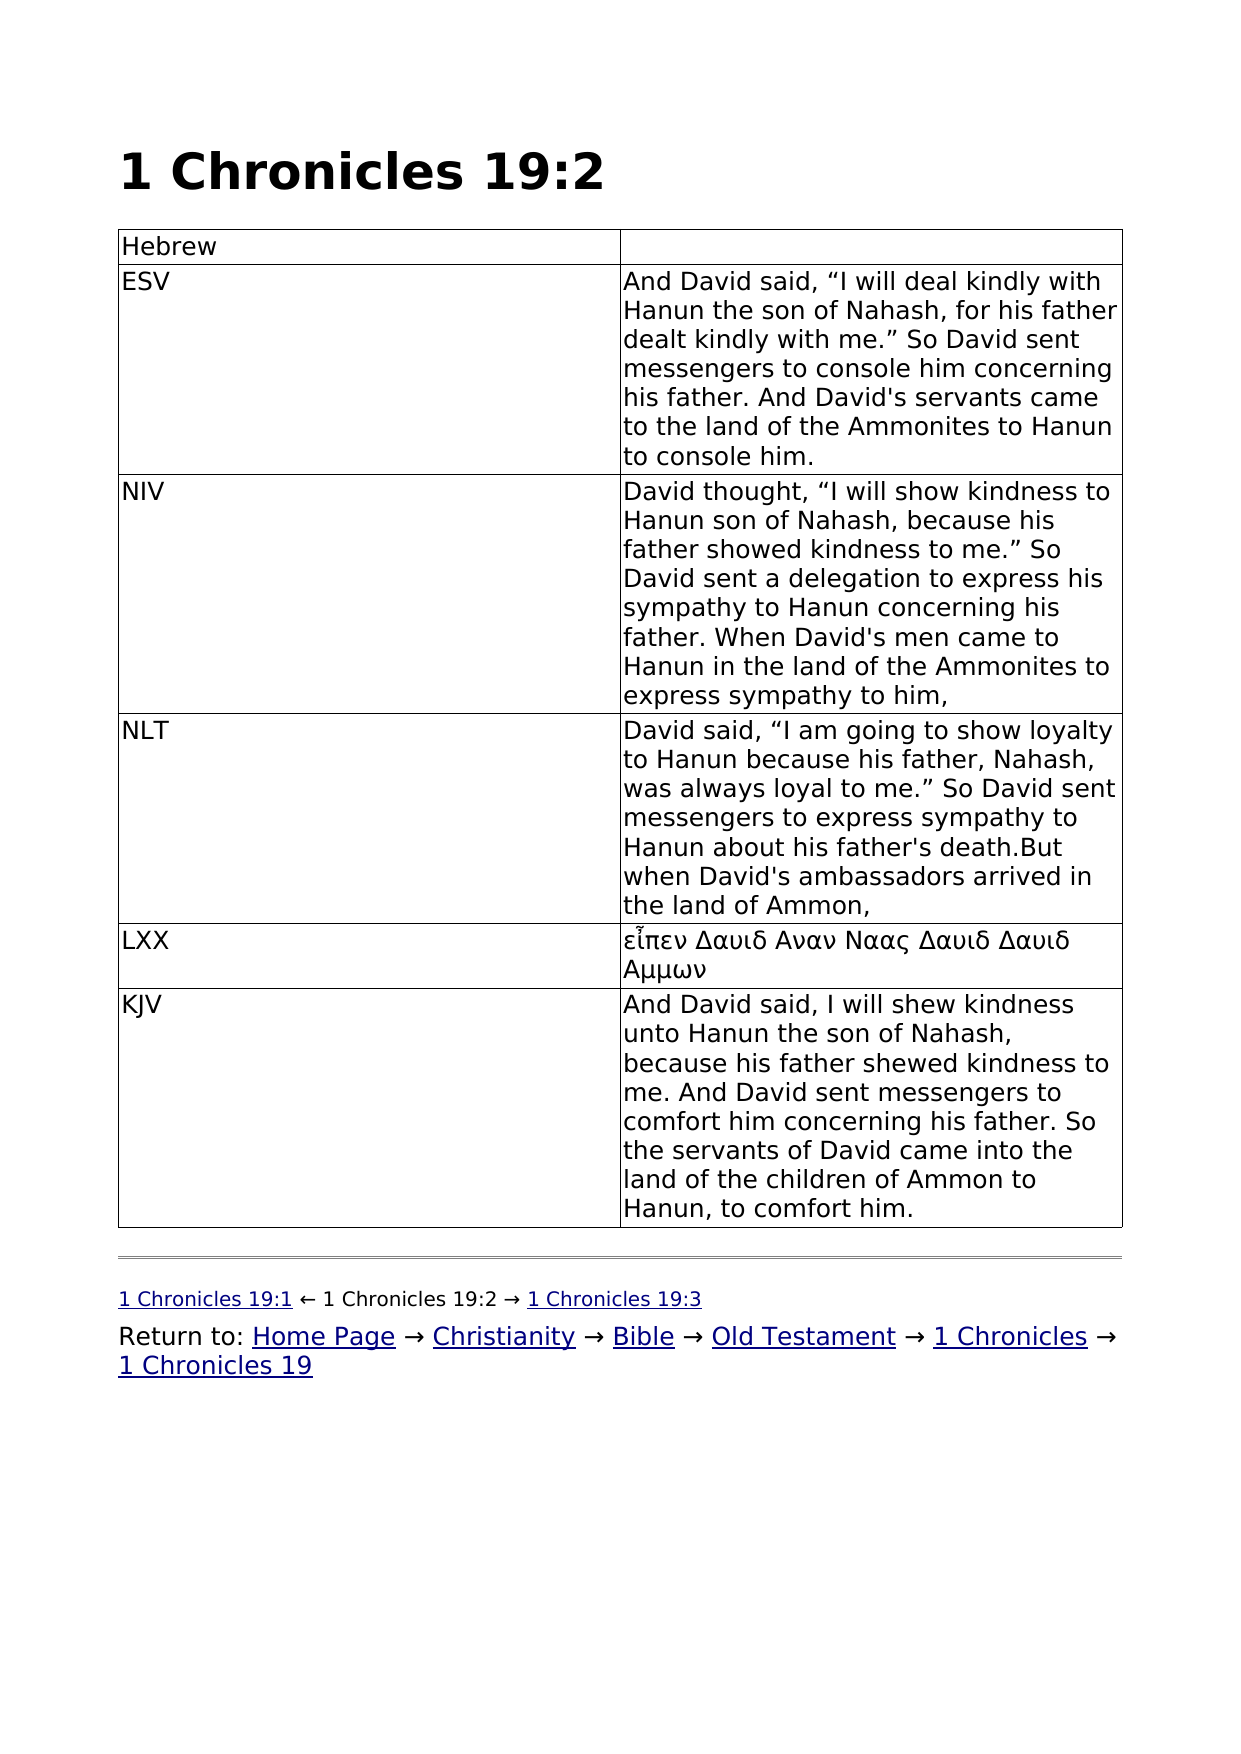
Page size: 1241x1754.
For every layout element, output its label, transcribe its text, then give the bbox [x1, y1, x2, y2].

table_cell LXX [119, 924, 620, 987]
table_cell David said, “I am going to show loyalty to Hanun because his father, Nahash, was always loyal to me.” So David sent messengers to express sympathy to Hanun about his father's death.But when David's ambassadors arrived in the land of Ammon, [621, 714, 1122, 923]
table_cell KJV [119, 989, 620, 1227]
subtitle 1 Chronicles 19:2 [118, 143, 1122, 201]
table_cell NIV [119, 475, 620, 713]
table_cell And David said, I will shew kindness unto Hanun the son of Nahash, because his father shewed kindness to me. And David sent messengers to comfort him concerning his father. So the servants of David came into the land of the children of Ammon to Hanun, to comfort him. [621, 989, 1122, 1227]
table_cell And David said, “I will deal kindly with Hanun the son of Nahash, for his father dealt kindly with me.” So David sent messengers to console him concerning his father. And David's servants came to the land of the Ammonites to Hanun to console him. [621, 265, 1122, 474]
table_cell David thought, “I will show kindness to Hanun son of Nahash, because his father showed kindness to me.” So David sent a delegation to express his sympathy to Hanun concerning his father. When David's men came to Hanun in the land of the Ammonites to express sympathy to him, [621, 475, 1122, 713]
text 1 Chronicles 19:1 ← 1 Chronicles 19:2 → 1 Chronicles 19:3 [118, 1288, 1122, 1322]
table_cell εἶπεν Δαυιδ Αναν Ναας Δαυιδ Δαυιδ Αμμων [621, 924, 1122, 987]
table_header Hebrew [119, 230, 620, 264]
table_header [621, 230, 1122, 264]
table_cell ESV [119, 265, 620, 474]
text Return to: Home Page → Christianity → Bible → Old Testament → 1 Chronicles → 1 Chronicles 19 [118, 1322, 1122, 1380]
table_cell NLT [119, 714, 620, 923]
